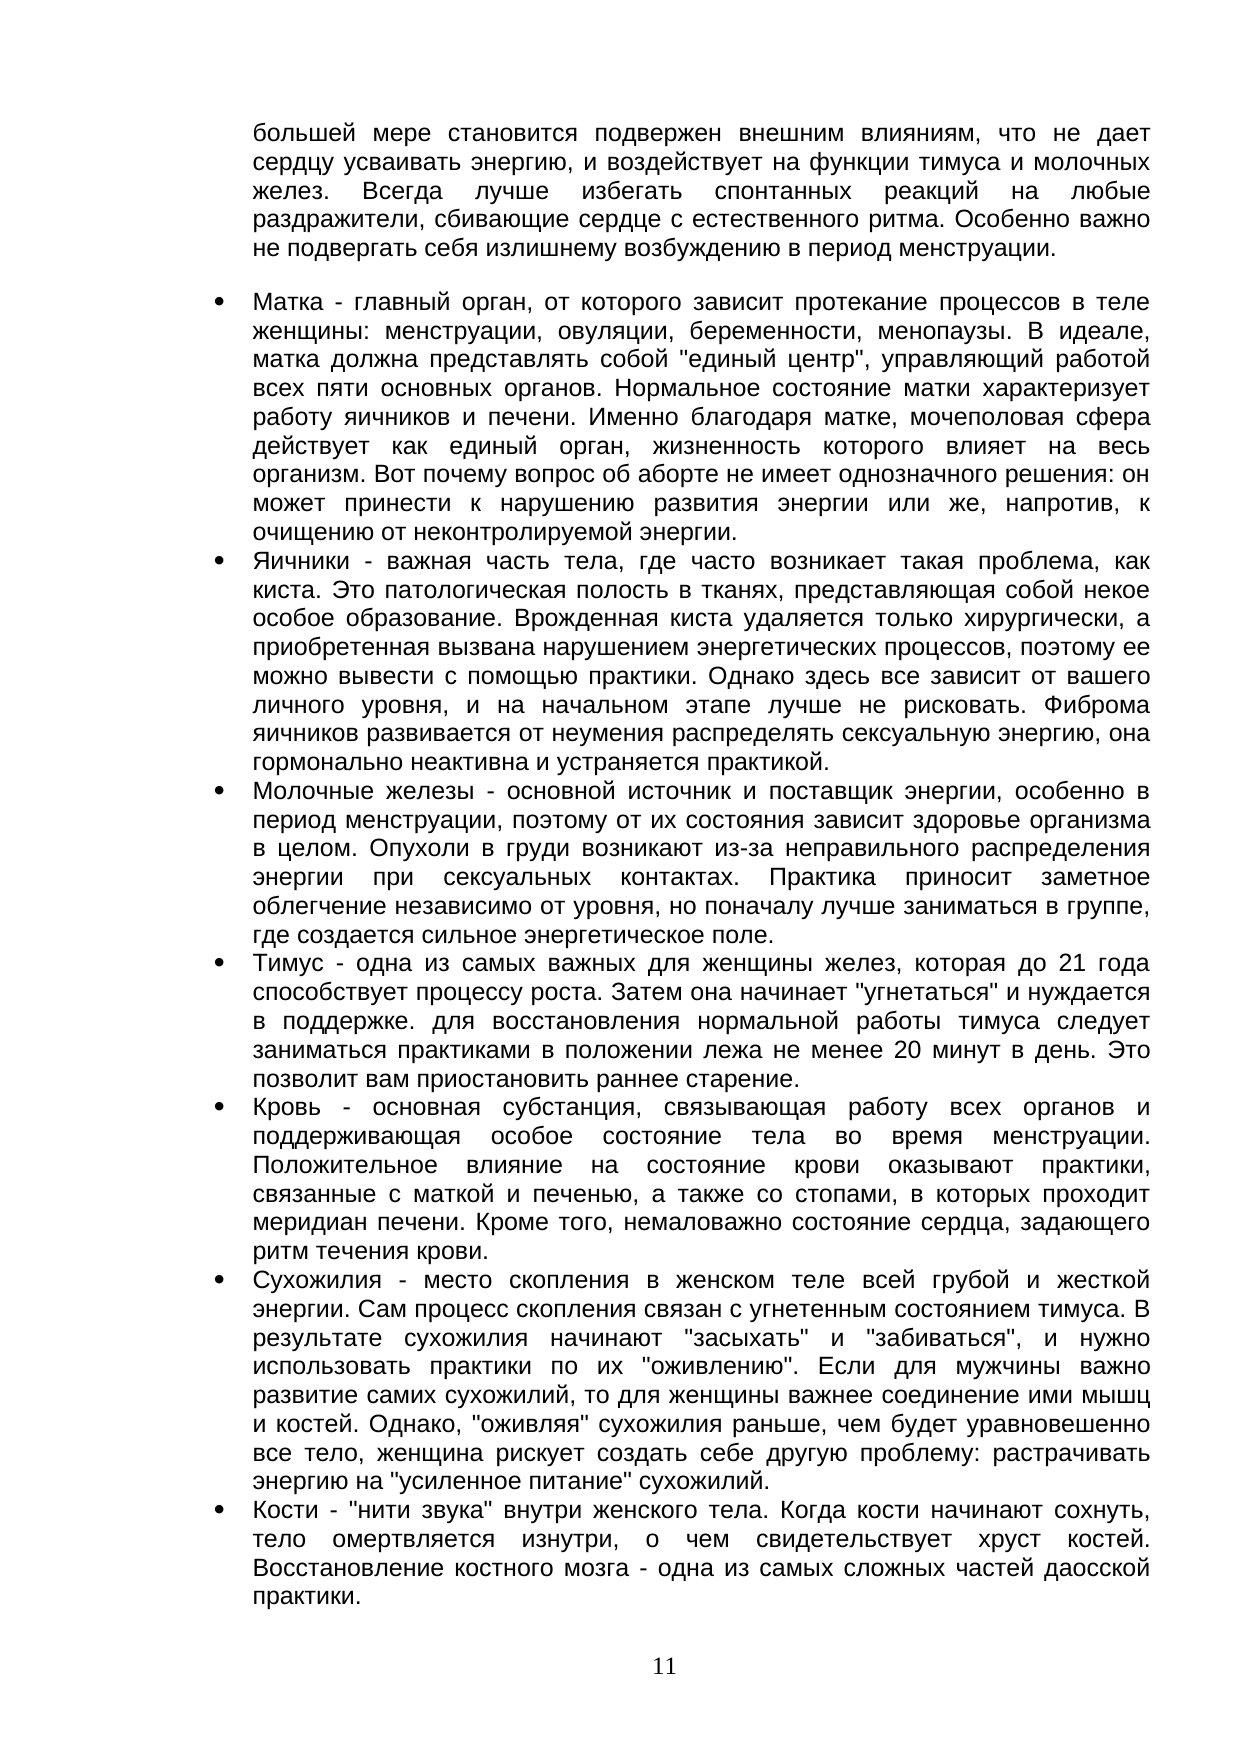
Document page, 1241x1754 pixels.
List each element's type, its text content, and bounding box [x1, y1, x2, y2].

list большей мере становится подвержен внешним влияниям, что не дает сердцу усваивать энергию, и воздействует на функции тимуса и молочных желез. Всегда лучше избегать спонтанных реакций на любые раздражители, сбивающие сердце с естественного ритма. Особенно важно не подвергать себя излишнему возбуждению в период менструации. [215, 118, 1152, 262]
list Сухожилия - место скопления в женском теле всей грубой и жесткой энергии. Сам процесс скопления связан с угнетенным состоянием тимуса. В результате сухожилия начинают "засыхать" и "забиваться", и нужно использовать практики по их "оживлению". Если для мужчины важно развитие самих сухожилий, то для женщины важнее соединение ими мышц и костей. Однако, "оживляя" сухожилия раньше, чем будет уравновешенно все тело, женщина рискует создать себе другую проблему: растрачивать энергию на "усиленное питание" сухожилий. [215, 1265, 1152, 1495]
list Тимус - одна из самых важных для женщины желез, которая до 21 года способствует процессу роста. Затем она начинает "угнетаться" и нуждается в поддержке. для восстановления нормальной работы тимуса следует заниматься практиками в положении лежа не менее 20 минут в день. Это позволит вам приостановить раннее старение. [215, 948, 1152, 1092]
list Матка - главный орган, от которого зависит протекание процессов в теле женщины: менструации, овуляции, беременности, менопаузы. В идеале, матка должна представлять собой "единый центр", управляющий работой всех пяти основных органов. Нормальное состояние матки характеризует работу яичников и печени. Именно благодаря матке, мочеполовая сфера действует как единый орган, жизненность которого влияет на весь организм. Вот почему вопрос об аборте не имеет однозначного решения: он может принести к нарушению развития энергии или же, напротив, к очищению от неконтролируемой энергии. [215, 287, 1152, 546]
list Яичники - важная часть тела, где часто возникает такая проблема, как киста. Это патологическая полость в тканях, представляющая собой некое особое образование. Врожденная киста удаляется только хирургически, а приобретенная вызвана нарушением энергетических процессов, поэтому ее можно вывести с помощью практики. Однако здесь все зависит от вашего личного уровня, и на начальном этапе лучше не рисковать. Фиброма яичников развивается от неумения распределять сексуальную энергию, она гормонально неактивна и устраняется практикой. [215, 546, 1152, 776]
list Кости - "нити звука" внутри женского тела. Когда кости начинают сохнуть, тело омертвляется изнутри, о чем свидетельствует хруст костей. Восстановление костного мозга - одна из самых сложных частей даосской практики. [215, 1495, 1152, 1610]
list Кровь - основная субстанция, связывающая работу всех органов и поддерживающая особое состояние тела во время менструации. Положительное влияние на состояние крови оказывают практики, связанные с маткой и печенью, а также со стопами, в которых проходит меридиан печени. Кроме того, немаловажно состояние сердца, задающего ритм течения крови. [215, 1092, 1152, 1265]
list Молочные железы - основной источник и поставщик энергии, особенно в период менструации, поэтому от их состояния зависит здоровье организма в целом. Опухоли в груди возникают из-за неправильного распределения энергии при сексуальных контактах. Практика приносит заметное облегчение независимо от уровня, но поначалу лучше заниматься в группе, где создается сильное энергетическое поле. [215, 776, 1152, 948]
